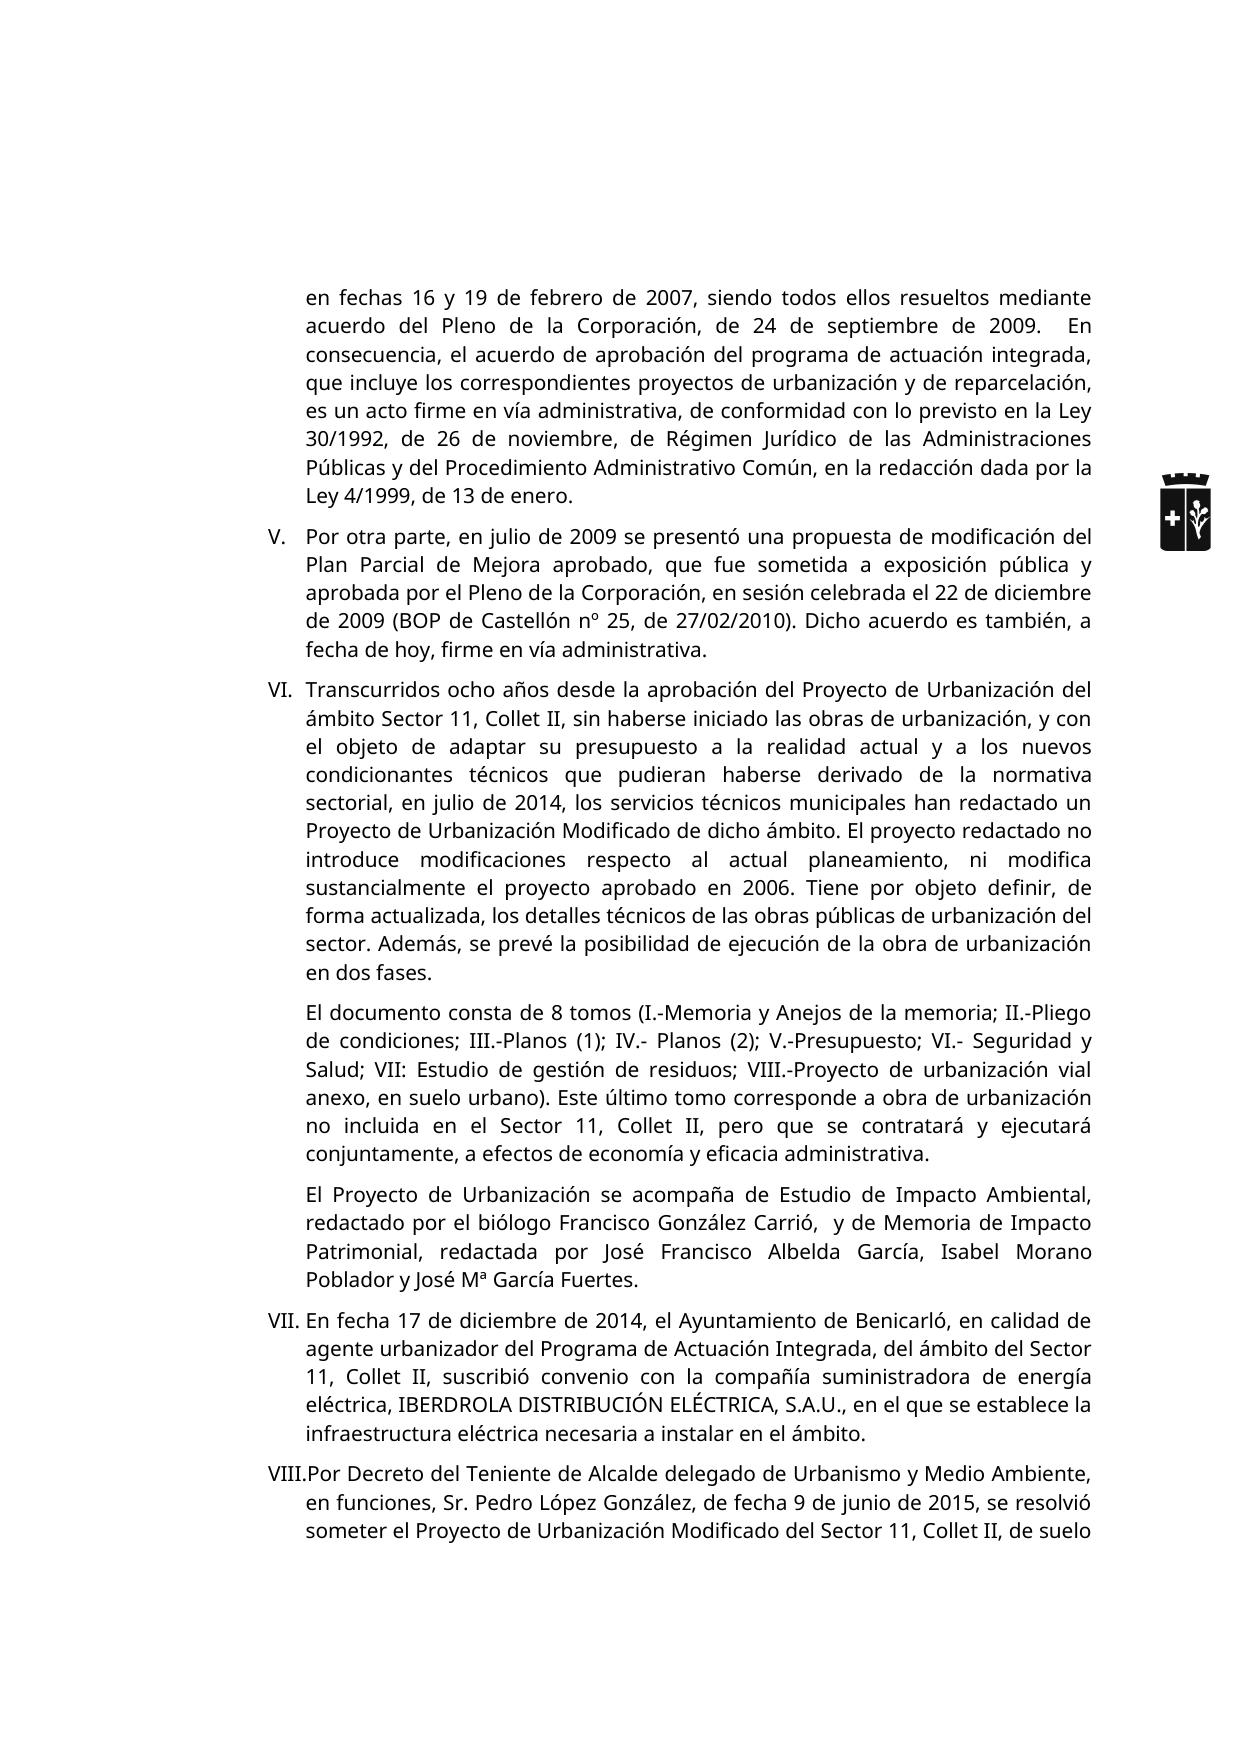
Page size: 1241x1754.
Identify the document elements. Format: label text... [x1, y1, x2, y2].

list El documento consta de 8 tomos (I.-Memoria y Anejos de la memoria; II.-Pliego de condiciones; III.-Planos (1); IV.- Planos (2); V.-Presupuesto; VI.- Seguridad y Salud; VII: Estudio de gestión de residuos; VIII.-Proyecto de urbanización vial anexo, en suelo urbano). Este último tomo corresponde a obra de urbanización no incluida en el Sector 11, Collet II, pero que se contratará y ejecutará conjuntamente, a efectos de economía y eficacia administrativa. [268, 998, 1093, 1168]
list El Proyecto de Urbanización se acompaña de Estudio de Impacto Ambiental, redactado por el biólogo Francisco González Carrió, y de Memoria de Impacto Patrimonial, redactada por José Francisco Albelda García, Isabel Morano Poblador y José Mª García Fuertes. [268, 1180, 1093, 1293]
list En fecha 17 de diciembre de 2014, el Ayuntamiento de Benicarló, en calidad de agente urbanizador del Programa de Actuación Integrada, del ámbito del Sector 11, Collet II, suscribió convenio con la compañía suministradora de energía eléctrica, IBERDROLA DISTRIBUCIÓN ELÉCTRICA, S.A.U., en el que se establece la infraestructura eléctrica necesaria a instalar en el ámbito. [268, 1306, 1093, 1447]
list Por otra parte, en julio de 2009 se presentó una propuesta de modificación del Plan Parcial de Mejora aprobado, que fue sometida a exposición pública y aprobada por el Pleno de la Corporación, en sesión celebrada el 22 de diciembre de 2009 (BOP de Castellón nº 25, de 27/02/2010). Dicho acuerdo es también, a fecha de hoy, firme en vía administrativa. [268, 522, 1093, 663]
list en fechas 16 y 19 de febrero de 2007, siendo todos ellos resueltos mediante acuerdo del Pleno de la Corporación, de 24 de septiembre de 2009. En consecuencia, el acuerdo de aprobación del programa de actuación integrada, que incluye los correspondientes proyectos de urbanización y de reparcelación, es un acto firme en vía administrativa, de conformidad con lo previsto en la Ley 30/1992, de 26 de noviembre, de Régimen Jurídico de las Administraciones Públicas y del Procedimiento Administrativo Común, en la redacción dada por la Ley 4/1999, de 13 de enero. [268, 283, 1093, 509]
list Transcurridos ocho años desde la aprobación del Proyecto de Urbanización del ámbito Sector 11, Collet II, sin haberse iniciado las obras de urbanización, y con el objeto de adaptar su presupuesto a la realidad actual y a los nuevos condicionantes técnicos que pudieran haberse derivado de la normativa sectorial, en julio de 2014, los servicios técnicos municipales han redactado un Proyecto de Urbanización Modificado de dicho ámbito. El proyecto redactado no introduce modificaciones respecto al actual planeamiento, ni modifica sustancialmente el proyecto aprobado en 2006. Tiene por objeto definir, de forma actualizada, los detalles técnicos de las obras públicas de urbanización del sector. Además, se prevé la posibilidad de ejecución de la obra de urbanización en dos fases. [268, 675, 1093, 986]
picture [1160, 472, 1211, 552]
list Por Decreto del Teniente de Alcalde delegado de Urbanismo y Medio Ambiente, en funciones, Sr. Pedro López González, de fecha 9 de junio de 2015, se resolvió someter el Proyecto de Urbanización Modificado del Sector 11, Collet II, de suelo [268, 1459, 1093, 1544]
